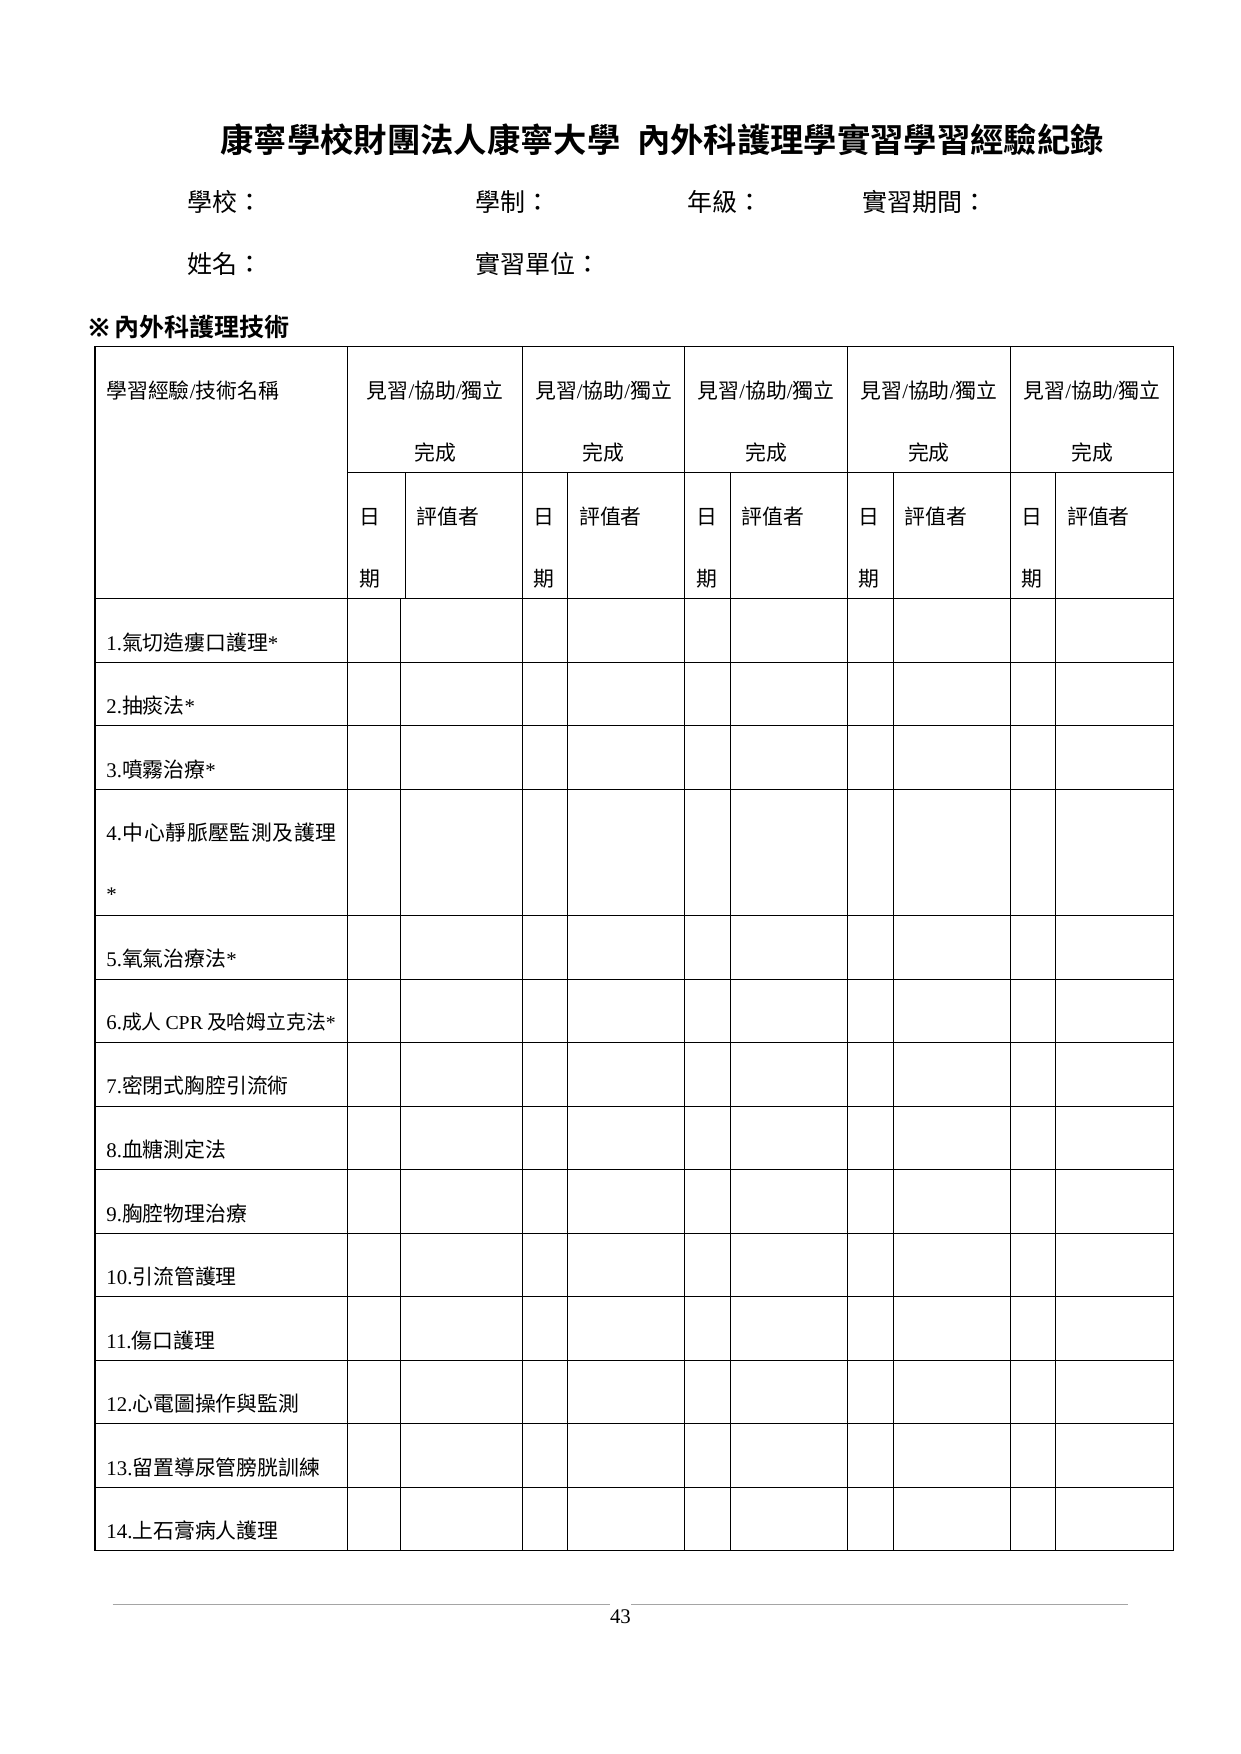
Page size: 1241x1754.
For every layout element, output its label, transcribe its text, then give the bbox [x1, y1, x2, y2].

table_cell [1011, 1361, 1055, 1423]
table_cell [848, 1107, 893, 1169]
table_cell [731, 1234, 847, 1296]
table_cell [348, 1297, 400, 1360]
table_cell 7.密閉式胸腔引流術 [96, 1043, 347, 1106]
table_cell [1011, 726, 1055, 789]
table_cell [348, 1488, 400, 1550]
table_header 見習/協助/獨立完成 [1011, 347, 1173, 472]
table_cell 評值者 [568, 473, 684, 598]
table_cell [523, 663, 567, 725]
table_cell [894, 1488, 1010, 1550]
table_cell [348, 1107, 400, 1169]
table_cell [1056, 1361, 1173, 1423]
table_cell [401, 1234, 522, 1296]
table_cell 8.血糖測定法 [96, 1107, 347, 1169]
table_cell [894, 916, 1010, 978]
table_cell [848, 916, 893, 978]
table_cell [685, 1488, 730, 1550]
table_cell [401, 790, 522, 915]
table_cell 3.噴霧治療* [96, 726, 347, 789]
table_cell [401, 1361, 522, 1423]
table_cell [731, 790, 847, 915]
table_cell [523, 980, 567, 1042]
table_cell 日期 [1011, 473, 1055, 598]
table_cell 10.引流管護理 [96, 1234, 347, 1296]
table_cell [568, 663, 684, 725]
table_cell [1056, 980, 1173, 1042]
table_cell [1056, 1234, 1173, 1296]
table_cell [1056, 1170, 1173, 1233]
table_cell [568, 599, 684, 662]
table_cell 13.留置導尿管膀胱訓練 [96, 1424, 347, 1487]
table_header 見習/協助/獨立完成 [523, 347, 684, 472]
table_cell [894, 599, 1010, 662]
table_cell [523, 1043, 567, 1106]
table_cell [401, 980, 522, 1042]
table_cell [685, 1107, 730, 1169]
table_cell 評值者 [731, 473, 847, 598]
table_cell [848, 1234, 893, 1296]
table_cell [685, 1234, 730, 1296]
table_header 見習/協助/獨立完成 [348, 347, 522, 472]
table_cell [523, 790, 567, 915]
table_cell [848, 1170, 893, 1233]
table_cell [401, 1107, 522, 1169]
table_cell 評值者 [1056, 473, 1173, 598]
table_cell [1011, 916, 1055, 978]
table_cell [731, 726, 847, 789]
table_cell 5.氧氣治療法* [96, 916, 347, 978]
table_cell [348, 1234, 400, 1296]
table_cell 日期 [848, 473, 893, 598]
table_cell [848, 599, 893, 662]
table_cell [401, 1488, 522, 1550]
table_cell [1056, 916, 1173, 978]
table_cell [348, 916, 400, 978]
table_cell 評值者 [894, 473, 1010, 598]
table_cell [731, 599, 847, 662]
table_cell [568, 1424, 684, 1487]
text ※內外科護理技術 [84, 284, 1137, 346]
table_cell [731, 980, 847, 1042]
table_cell [348, 790, 400, 915]
table_cell [1056, 726, 1173, 789]
table_header 見習/協助/獨立完成 [685, 347, 847, 472]
table_cell [1056, 599, 1173, 662]
table_cell [523, 1234, 567, 1296]
table_cell [1056, 1297, 1173, 1360]
table_cell [523, 1297, 567, 1360]
table_cell [1011, 1043, 1055, 1106]
table_cell [401, 599, 522, 662]
table_cell [848, 726, 893, 789]
table_cell [401, 1424, 522, 1487]
table_cell [685, 1361, 730, 1423]
table_cell [894, 1107, 1010, 1169]
table_cell [568, 1107, 684, 1169]
table_cell [1056, 1043, 1173, 1106]
table_cell [348, 1361, 400, 1423]
table_cell [568, 916, 684, 978]
table_cell [894, 980, 1010, 1042]
table_cell [401, 726, 522, 789]
table_cell [523, 1107, 567, 1169]
table_cell [568, 1234, 684, 1296]
table_cell 4.中心靜脈壓監測及護理* [96, 790, 347, 915]
table_cell [685, 980, 730, 1042]
table_cell [848, 1424, 893, 1487]
table_cell [401, 1170, 522, 1233]
table_cell [731, 1488, 847, 1550]
text 姓名： 實習單位： [187, 221, 1137, 284]
table_cell [348, 1170, 400, 1233]
table_cell [523, 1170, 567, 1233]
table_cell 14.上石膏病人護理 [96, 1488, 347, 1550]
table_cell [401, 1297, 522, 1360]
table_cell [401, 663, 522, 725]
table_cell [1011, 1488, 1055, 1550]
table_cell [894, 1297, 1010, 1360]
table_cell [1056, 1107, 1173, 1169]
table_cell [848, 663, 893, 725]
table_cell [731, 1297, 847, 1360]
text 學校： 學制： 年級： 實習期間： [187, 159, 1137, 221]
table_cell 2.抽痰法* [96, 663, 347, 725]
table_cell [731, 1043, 847, 1106]
table_cell [731, 916, 847, 978]
table_cell [685, 916, 730, 978]
table_cell [894, 726, 1010, 789]
table_cell 11.傷口護理 [96, 1297, 347, 1360]
table_cell 評值者 [406, 473, 522, 598]
table_cell [1011, 1234, 1055, 1296]
table_cell 日期 [523, 473, 567, 598]
table_cell [1011, 1424, 1055, 1487]
table_cell [685, 726, 730, 789]
table_cell [685, 599, 730, 662]
table_header 見習/協助/獨立完成 [848, 347, 1010, 472]
table_cell [568, 790, 684, 915]
table_cell [685, 790, 730, 915]
table_cell [894, 1043, 1010, 1106]
table_cell 日期 [348, 473, 405, 598]
text 康寧學校財團法人康寧大學 內外科護理學實習學習經驗紀錄 [187, 96, 1137, 159]
table_cell [731, 1361, 847, 1423]
table_cell [685, 1043, 730, 1106]
table_cell [1011, 980, 1055, 1042]
table_cell [1011, 599, 1055, 662]
table_cell [348, 1424, 400, 1487]
table_cell [894, 663, 1010, 725]
table_cell [1011, 663, 1055, 725]
table_cell 1.氣切造瘻口護理* [96, 599, 347, 662]
table_cell [685, 663, 730, 725]
table_cell [568, 726, 684, 789]
table_cell [348, 663, 400, 725]
table_cell [523, 1361, 567, 1423]
table_cell [685, 1170, 730, 1233]
table_cell [685, 1424, 730, 1487]
table_cell [523, 726, 567, 789]
table_cell [848, 1043, 893, 1106]
table_cell [894, 1234, 1010, 1296]
table_cell [848, 790, 893, 915]
table_cell [685, 1297, 730, 1360]
table_cell [568, 1043, 684, 1106]
table_cell 日期 [685, 473, 730, 598]
table_cell 6.成人CPR及哈姆立克法* [96, 980, 347, 1042]
table_cell [731, 1424, 847, 1487]
table_cell [894, 1170, 1010, 1233]
table_cell [568, 980, 684, 1042]
table_cell [894, 1361, 1010, 1423]
table_cell [348, 980, 400, 1042]
table_cell [568, 1297, 684, 1360]
table_cell [731, 663, 847, 725]
table_cell [1011, 1297, 1055, 1360]
table_cell [848, 980, 893, 1042]
table_cell [894, 1424, 1010, 1487]
table_cell [348, 599, 400, 662]
table_cell [568, 1488, 684, 1550]
table_cell [523, 916, 567, 978]
table_cell [1056, 663, 1173, 725]
table_cell [1056, 1488, 1173, 1550]
table_cell [731, 1170, 847, 1233]
table_cell [401, 1043, 522, 1106]
table_cell [848, 1361, 893, 1423]
table_cell [523, 599, 567, 662]
table_cell 12.心電圖操作與監測 [96, 1361, 347, 1423]
table_cell [348, 1043, 400, 1106]
table_cell [348, 726, 400, 789]
table_cell [1056, 1424, 1173, 1487]
table_cell [1011, 1107, 1055, 1169]
table_cell [401, 916, 522, 978]
table_cell [894, 790, 1010, 915]
table_cell [568, 1170, 684, 1233]
table_cell [1056, 790, 1173, 915]
table_cell [1011, 790, 1055, 915]
table_cell [523, 1488, 567, 1550]
table_cell 9.胸腔物理治療 [96, 1170, 347, 1233]
table_cell [848, 1297, 893, 1360]
table_header 學習經驗/技術名稱 [96, 347, 347, 598]
table_cell [568, 1361, 684, 1423]
table_cell [731, 1107, 847, 1169]
table_cell [1011, 1170, 1055, 1233]
table_cell [848, 1488, 893, 1550]
table_cell [523, 1424, 567, 1487]
